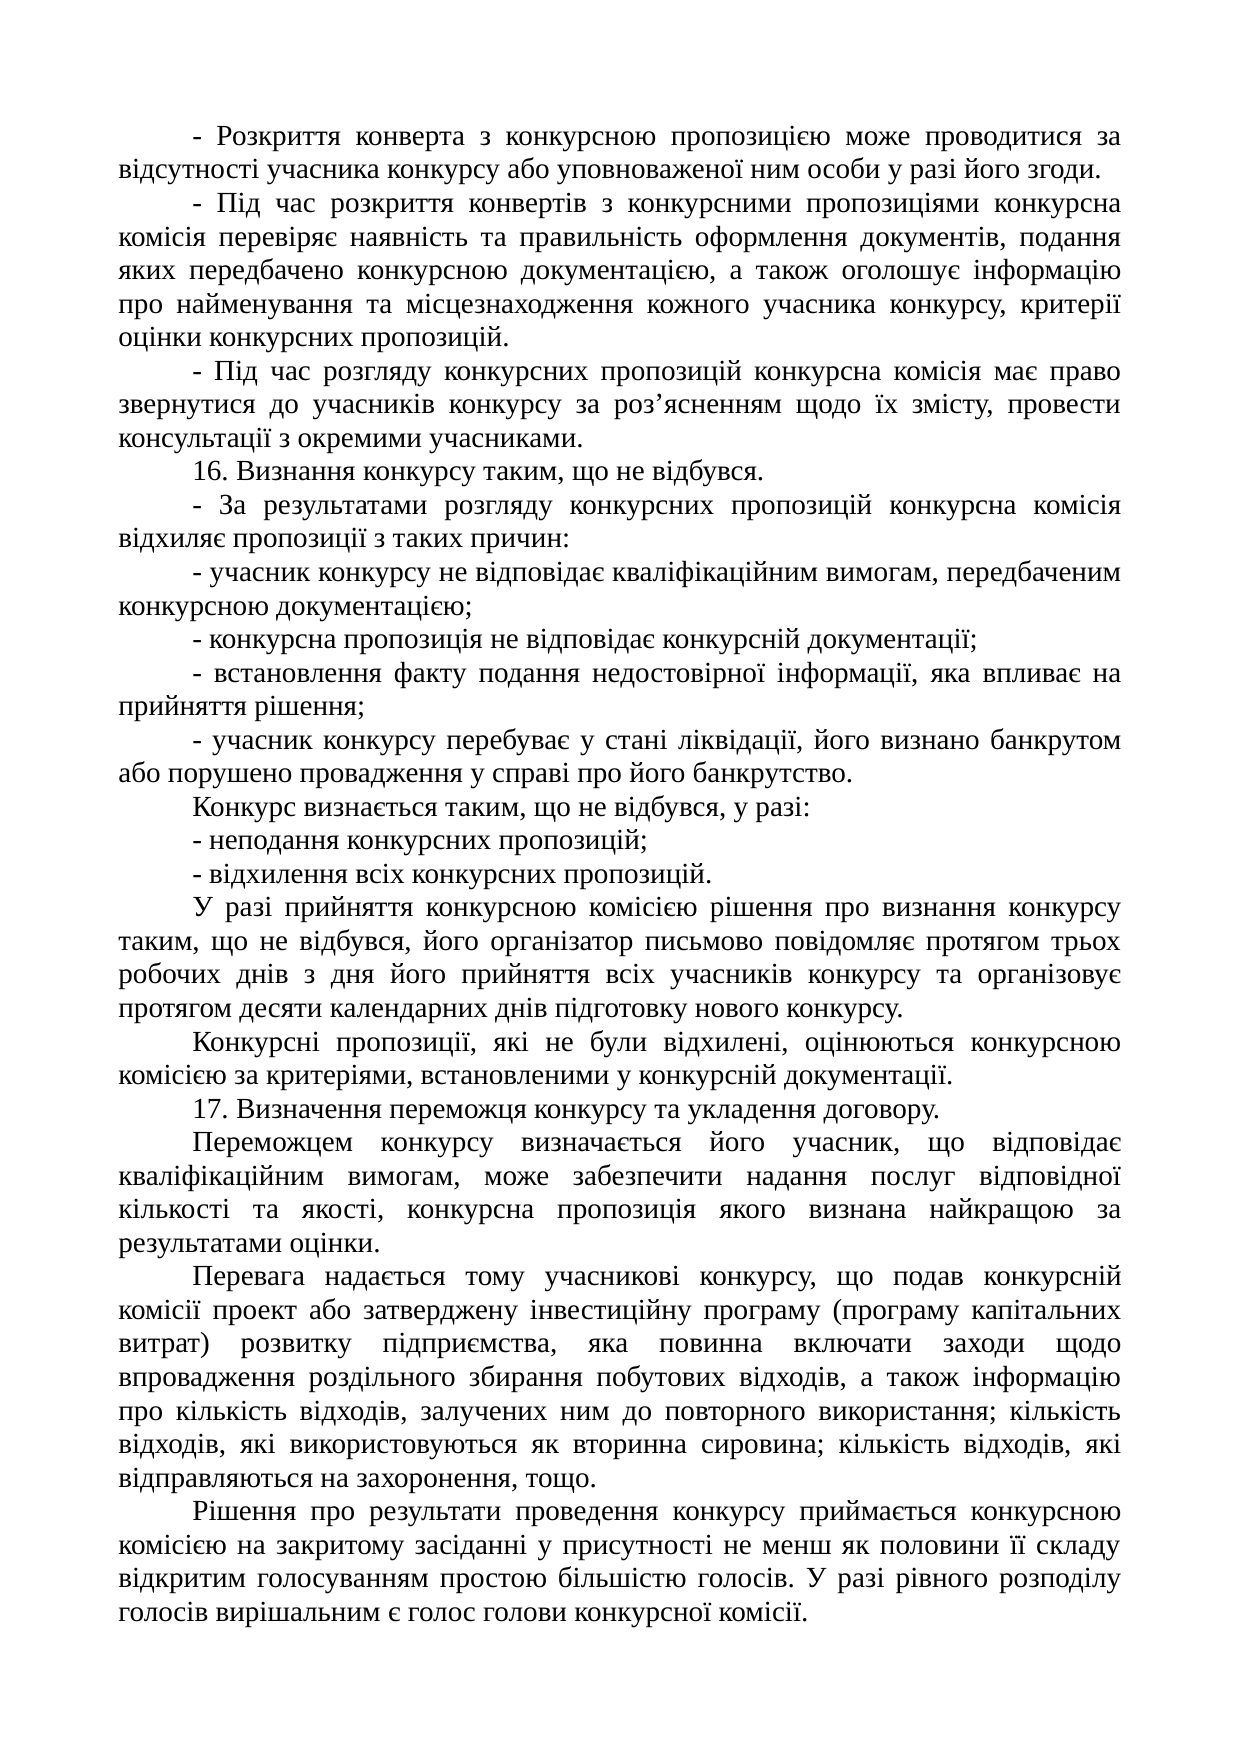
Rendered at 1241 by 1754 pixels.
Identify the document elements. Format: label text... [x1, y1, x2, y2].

text Конкурс визнається таким, що не відбувся, у разі: [118, 789, 1122, 822]
text - неподання конкурсних пропозицій; [118, 822, 1122, 856]
text - учасник конкурсу не відповідає кваліфікаційним вимогам, передбаченим конкурсною документацією; [118, 554, 1122, 621]
text Переможцем конкурсу визначається його учасник, що відповідає кваліфікаційним вимогам, може забезпечити надання послуг відповідної кількості та якості, конкурсна пропозиція якого визнана найкращою за результатами оцінки. [118, 1124, 1122, 1258]
text Конкурсні пропозиції, які не були відхилені, оцінюються конкурсною комісією за критеріями, встановленими у конкурсній документації. [118, 1024, 1122, 1091]
text Рішення про результати проведення конкурсу приймається конкурсною комісією на закритому засіданні у присутності не менш як половини її складу відкритим голосуванням простою більшістю голосів. У разі рівного розподілу голосів вирішальним є голос голови конкурсної комісії. [118, 1493, 1122, 1627]
text - Під час розкриття конвертів з конкурсними пропозиціями конкурсна комісія перевіряє наявність та правильність оформлення документів, подання яких передбачено конкурсною документацією, а також оголошує інформацію про найменування та місцезнаходження кожного учасника конкурсу, критерії оцінки конкурсних пропозицій. [118, 185, 1122, 353]
text - Під час розгляду конкурсних пропозицій конкурсна комісія має право звернутися до учасників конкурсу за роз’ясненням щодо їх змісту, провести консультації з окремими учасниками. [118, 353, 1122, 453]
text - За результатами розгляду конкурсних пропозицій конкурсна комісія відхиляє пропозиції з таких причин: [118, 487, 1122, 554]
text - конкурсна пропозиція не відповідає конкурсній документації; [118, 621, 1122, 655]
text Перевага надається тому учасникові конкурсу, що подав конкурсній комісії проект або затверджену інвестиційну програму (програму капітальних витрат) розвитку підприємства, яка повинна включати заходи щодо впровадження роздільного збирання побутових відходів, а також інформацію про кількість відходів, залучених ним до повторного використання; кількість відходів, які використовуються як вторинна сировина; кількість відходів, які відправляються на захоронення, тощо. [118, 1258, 1122, 1493]
text - Розкриття конверта з конкурсною пропозицією може проводитися за відсутності учасника конкурсу або уповноваженої ним особи у разі його згоди. [118, 118, 1122, 185]
text - відхилення всіх конкурсних пропозицій. [118, 856, 1122, 889]
text 16. Визнання конкурсу таким, що не відбувся. [118, 453, 1122, 487]
text - учасник конкурсу перебуває у стані ліквідації, його визнано банкрутом або порушено провадження у справі про його банкрутство. [118, 722, 1122, 789]
text - встановлення факту подання недостовірної інформації, яка впливає на прийняття рішення; [118, 655, 1122, 722]
text У разі прийняття конкурсною комісією рішення про визнання конкурсу таким, що не відбувся, його організатор письмово повідомляє протягом трьох робочих днів з дня його прийняття всіх учасників конкурсу та організовує протягом десяти календарних днів підготовку нового конкурсу. [118, 889, 1122, 1024]
text 17. Визначення переможця конкурсу та укладення договору. [118, 1091, 1122, 1124]
